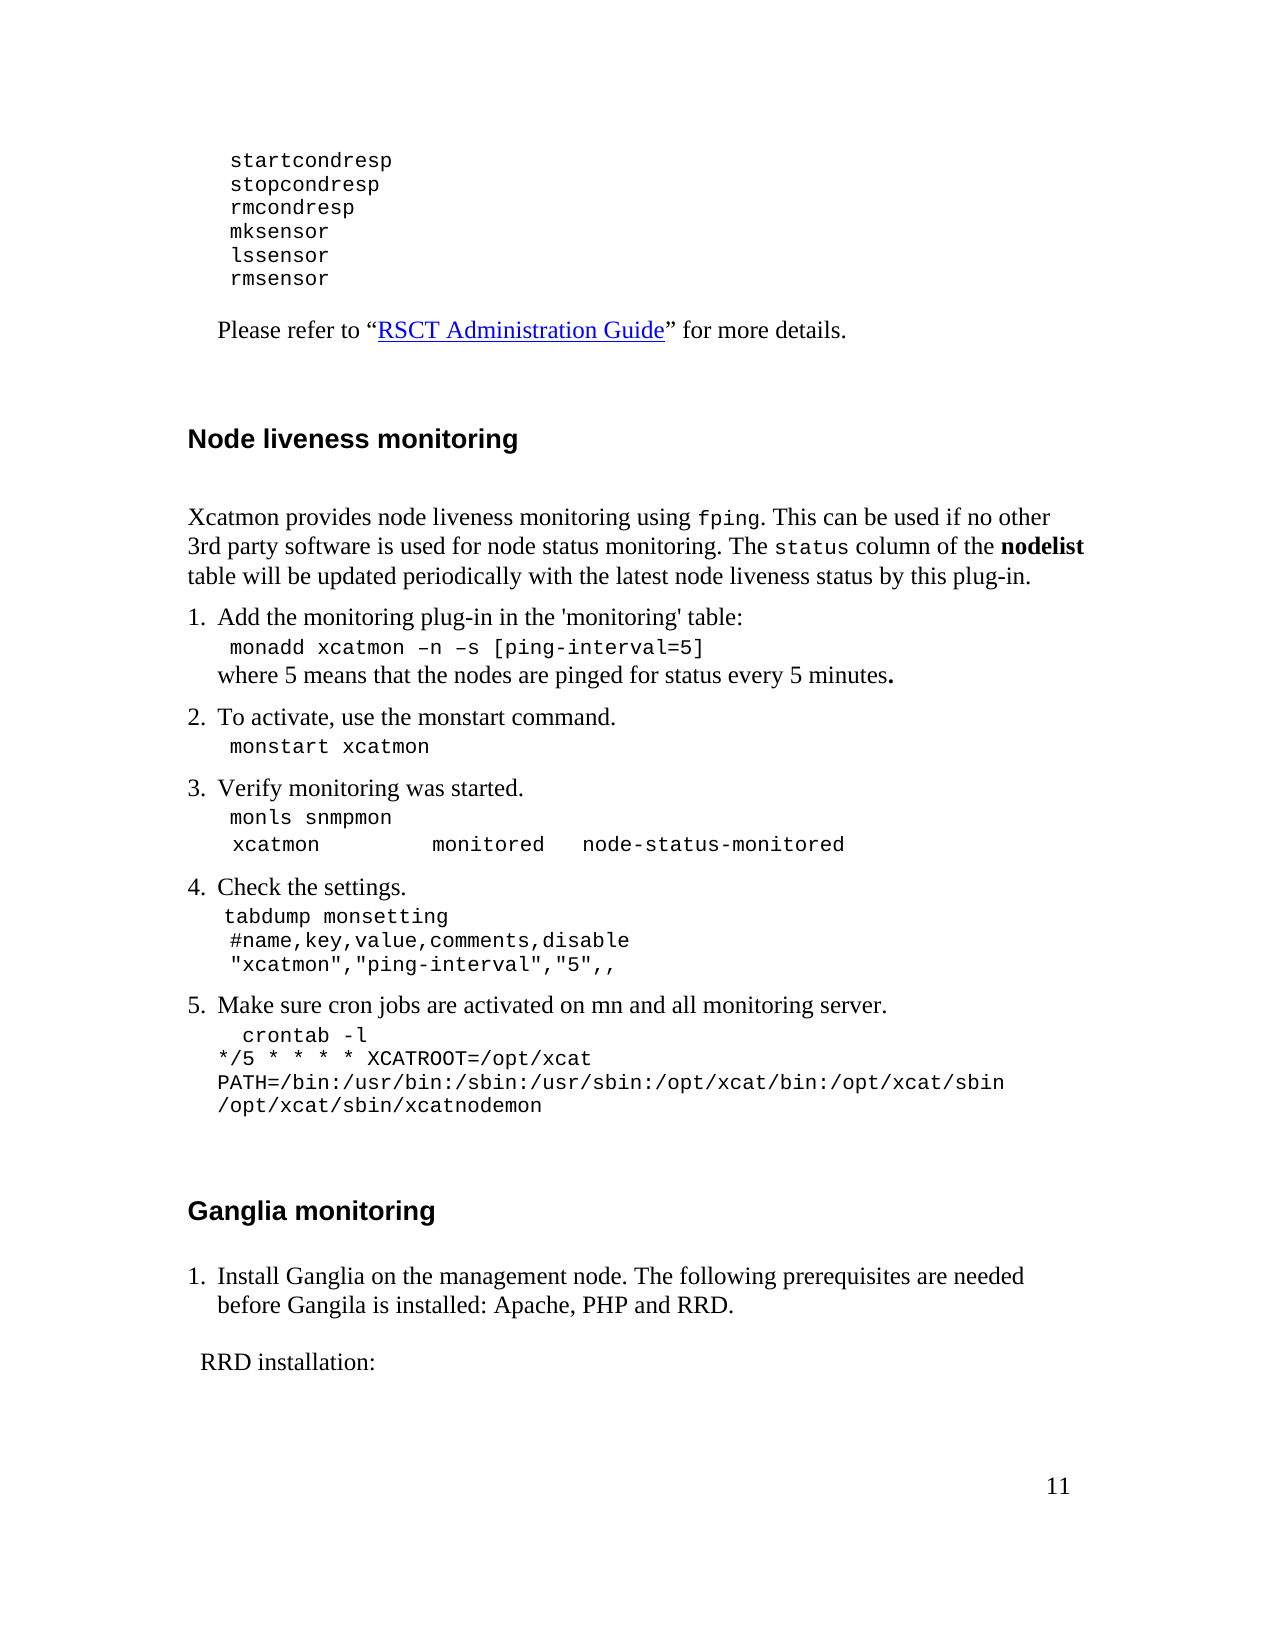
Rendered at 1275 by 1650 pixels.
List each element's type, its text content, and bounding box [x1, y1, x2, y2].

list Install Ganglia on the management node. The following prerequisites are needed before Gangila is installed: Apache, PHP and RRD. [187, 1261, 1087, 1319]
text Xcatmon provides node liveness monitoring using fping. This can be used if no other 3rd party software is used for node status monitoring. The status column of the nodelist table will be updated periodically with the latest node liveness status by this plug-in. [187, 502, 1087, 590]
list Check the settings. tabdump monsetting #name,key,value,comments,disable "xcatmon","ping-interval","5",, [187, 872, 1087, 977]
list Verify monitoring was started. monls snmpmon xcatmon monitored node-status-monitored [187, 773, 1087, 859]
subtitle Ganglia monitoring [187, 1195, 1087, 1226]
list startcondresp stopcondresp rmcondresp mksensor lssensor rmsensor Please refer to “RSCT Administration Guide” for more details. [187, 150, 1087, 344]
list To activate, use the monstart command. monstart xcatmon [187, 702, 1087, 760]
list Make sure cron jobs are activated on mn and all monitoring server. crontab -l */5 * * * * XCATROOT=/opt/xcat PATH=/bin:/usr/bin:/sbin:/usr/sbin:/opt/xcat/bin:/opt/xcat/sbin /opt/xcat/sbin/xcatnodemon [187, 990, 1087, 1119]
list Add the monitoring plug-in in the 'monitoring' table: monadd xcatmon –n –s [ping-interval=5] where 5 means that the nodes are pinged for status every 5 minutes. [187, 602, 1087, 689]
text RRD installation: [187, 1319, 1087, 1376]
subtitle Node liveness monitoring [187, 423, 1087, 454]
